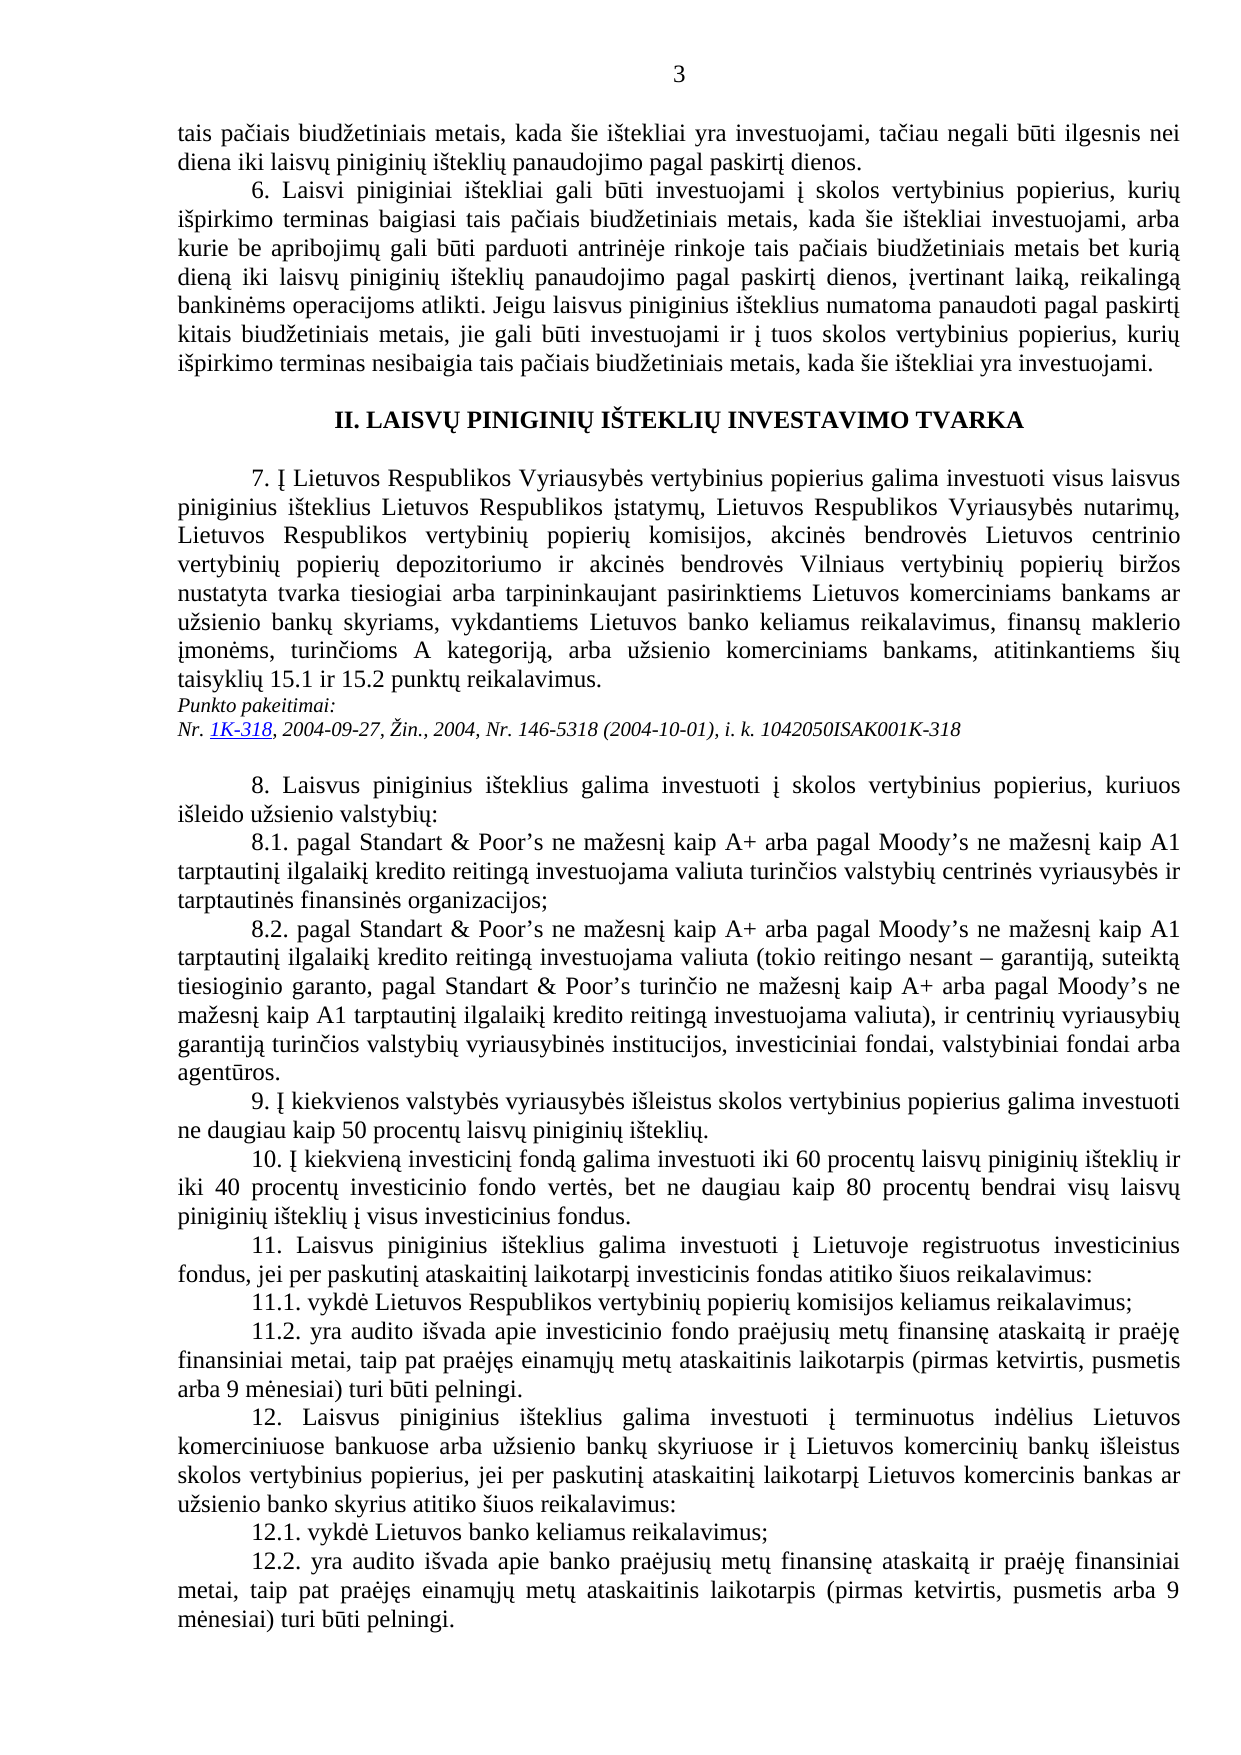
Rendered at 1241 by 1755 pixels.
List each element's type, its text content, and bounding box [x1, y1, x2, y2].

text 8.1. pagal Standart & Poor’s ne mažesnį kaip A+ arba pagal Moody’s ne mažesnį kaip A1 tarptautinį ilgalaikį kredito reitingą investuojama valiuta turinčios valstybių centrinės vyriausybės ir tarptautinės finansinės organizacijos; [177, 827, 1181, 914]
text 7. Į Lietuvos Respublikos Vyriausybės vertybinius popierius galima investuoti visus laisvus piniginius išteklius Lietuvos Respublikos įstatymų, Lietuvos Respublikos Vyriausybės nutarimų, Lietuvos Respublikos vertybinių popierių komisijos, akcinės bendrovės Lietuvos centrinio vertybinių popierių depozitoriumo ir akcinės bendrovės Vilniaus vertybinių popierių biržos nustatyta tvarka tiesiogiai arba tarpininkaujant pasirinktiems Lietuvos komerciniams bankams ar užsienio bankų skyriams, vykdantiems Lietuvos banko keliamus reikalavimus, finansų maklerio įmonėms, turinčioms A kategoriją, arba užsienio komerciniams bankams, atitinkantiems šių taisyklių 15.1 ir 15.2 punktų reikalavimus. [177, 463, 1181, 693]
text 12.1. vykdė Lietuvos banko keliamus reikalavimus; [177, 1517, 1181, 1546]
text 10. Į kiekvieną investicinį fondą galima investuoti iki 60 procentų laisvų piniginių išteklių ir iki 40 procentų investicinio fondo vertės, bet ne daugiau kaip 80 procentų bendrai visų laisvų piniginių išteklių į visus investicinius fondus. [177, 1144, 1181, 1230]
text II. LAISVŲ PINIGINIŲ IŠTEKLIŲ INVESTAVIMO TVARKA [177, 406, 1181, 434]
text Punkto pakeitimai: [177, 693, 1181, 717]
text Nr. 1K-318, 2004-09-27, Žin., 2004, Nr. 146-5318 (2004-10-01), i. k. 1042050ISAK001K-318 [177, 717, 1181, 741]
text 8.2. pagal Standart & Poor’s ne mažesnį kaip A+ arba pagal Moody’s ne mažesnį kaip A1 tarptautinį ilgalaikį kredito reitingą investuojama valiuta (tokio reitingo nesant – garantiją, suteiktą tiesioginio garanto, pagal Standart & Poor’s turinčio ne mažesnį kaip A+ arba pagal Moody’s ne mažesnį kaip A1 tarptautinį ilgalaikį kredito reitingą investuojama valiuta), ir centrinių vyriausybių garantiją turinčios valstybių vyriausybinės institucijos, investiciniai fondai, valstybiniai fondai arba agentūros. [177, 914, 1181, 1086]
text 6. Laisvi piniginiai ištekliai gali būti investuojami į skolos vertybinius popierius, kurių išpirkimo terminas baigiasi tais pačiais biudžetiniais metais, kada šie ištekliai investuojami, arba kurie be apribojimų gali būti parduoti antrinėje rinkoje tais pačiais biudžetiniais metais bet kurią dieną iki laisvų piniginių išteklių panaudojimo pagal paskirtį dienos, įvertinant laiką, reikalingą bankinėms operacijoms atlikti. Jeigu laisvus piniginius išteklius numatoma panaudoti pagal paskirtį kitais biudžetiniais metais, jie gali būti investuojami ir į tuos skolos vertybinius popierius, kurių išpirkimo terminas nesibaigia tais pačiais biudžetiniais metais, kada šie ištekliai yra investuojami. [177, 176, 1181, 377]
text 12.2. yra audito išvada apie banko praėjusių metų finansinę ataskaitą ir praėję finansiniai metai, taip pat praėjęs einamųjų metų ataskaitinis laikotarpis (pirmas ketvirtis, pusmetis arba 9 mėnesiai) turi būti pelningi. [177, 1546, 1181, 1632]
text 8. Laisvus piniginius išteklius galima investuoti į skolos vertybinius popierius, kuriuos išleido užsienio valstybių: [177, 770, 1181, 827]
text 11.2. yra audito išvada apie investicinio fondo praėjusių metų finansinę ataskaitą ir praėję finansiniai metai, taip pat praėjęs einamųjų metų ataskaitinis laikotarpis (pirmas ketvirtis, pusmetis arba 9 mėnesiai) turi būti pelningi. [177, 1316, 1181, 1402]
text 11.1. vykdė Lietuvos Respublikos vertybinių popierių komisijos keliamus reikalavimus; [177, 1287, 1181, 1316]
text 12. Laisvus piniginius išteklius galima investuoti į terminuotus indėlius Lietuvos komerciniuose bankuose arba užsienio bankų skyriuose ir į Lietuvos komercinių bankų išleistus skolos vertybinius popierius, jei per paskutinį ataskaitinį laikotarpį Lietuvos komercinis bankas ar užsienio banko skyrius atitiko šiuos reikalavimus: [177, 1402, 1181, 1517]
text 9. Į kiekvienos valstybės vyriausybės išleistus skolos vertybinius popierius galima investuoti ne daugiau kaip 50 procentų laisvų piniginių išteklių. [177, 1086, 1181, 1144]
text tais pačiais biudžetiniais metais, kada šie ištekliai yra investuojami, tačiau negali būti ilgesnis nei diena iki laisvų piniginių išteklių panaudojimo pagal paskirtį dienos. [177, 118, 1181, 176]
text 11. Laisvus piniginius išteklius galima investuoti į Lietuvoje registruotus investicinius fondus, jei per paskutinį ataskaitinį laikotarpį investicinis fondas atitiko šiuos reikalavimus: [177, 1230, 1181, 1287]
